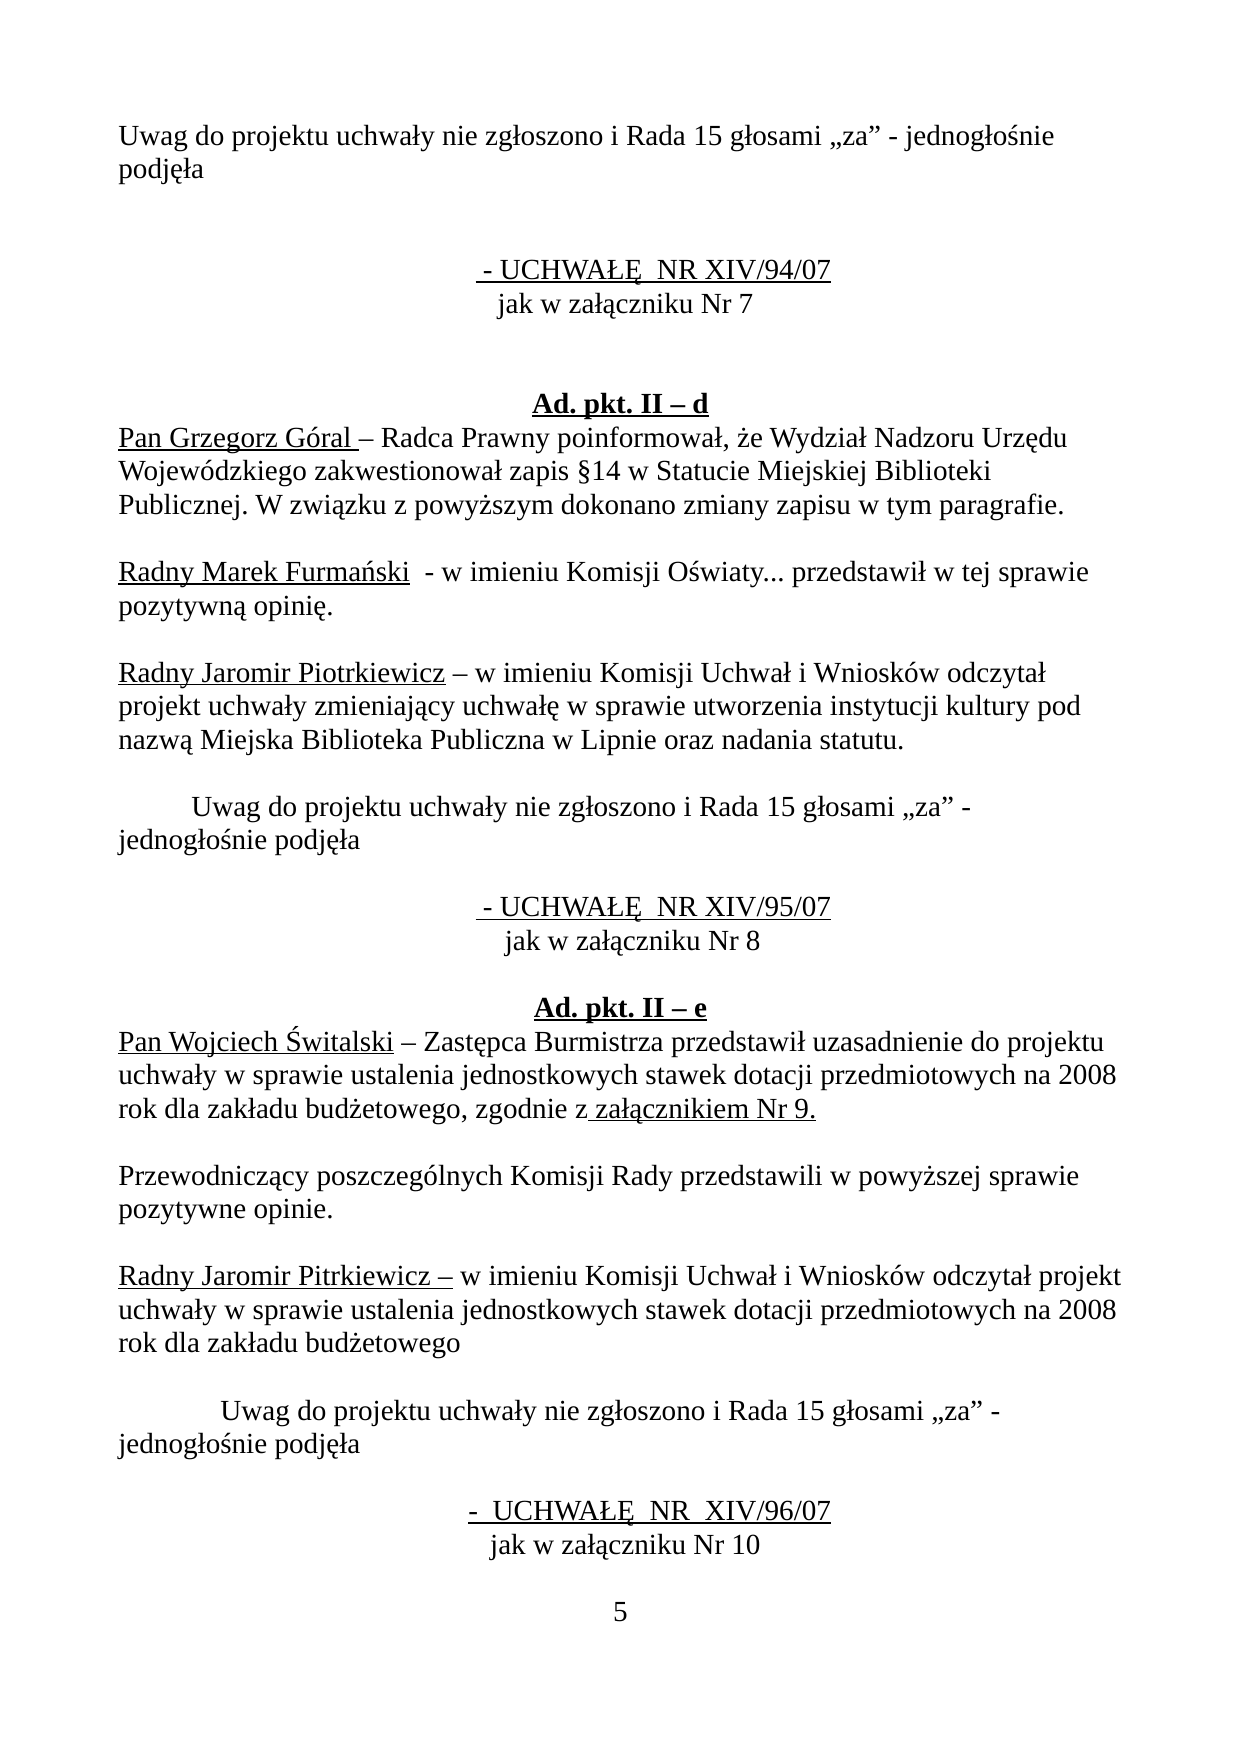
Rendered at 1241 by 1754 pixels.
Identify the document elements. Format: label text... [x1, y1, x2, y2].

text - UCHWAŁĘ NR XIV/96/07 [118, 1493, 1122, 1527]
text Ad. pkt. II – e [118, 990, 1122, 1024]
text - UCHWAŁĘ NR XIV/94/07 [118, 252, 1122, 286]
text Radny Jaromir Piotrkiewicz – w imieniu Komisji Uchwał i Wniosków odczytał projekt uchwały zmieniający uchwałę w sprawie utworzenia instytucji kultury pod nazwą Miejska Biblioteka Publiczna w Lipnie oraz nadania statutu. [118, 655, 1122, 755]
text jak w załączniku Nr 8 [118, 923, 1122, 957]
text Uwag do projektu uchwały nie zgłoszono i Rada 15 głosami „za” - jednogłośnie podjęła [118, 789, 1122, 856]
text Pan Grzegorz Góral – Radca Prawny poinformował, że Wydział Nadzoru Urzędu Wojewódzkiego zakwestionował zapis §14 w Statucie Miejskiej Biblioteki Publicznej. W związku z powyższym dokonano zmiany zapisu w tym paragrafie. [118, 420, 1122, 521]
text Radny Jaromir Pitrkiewicz – w imieniu Komisji Uchwał i Wniosków odczytał projekt uchwały w sprawie ustalenia jednostkowych stawek dotacji przedmiotowych na 2008 rok dla zakładu budżetowego [118, 1258, 1122, 1359]
text jak w załączniku Nr 7 [118, 286, 1122, 319]
text Ad. pkt. II – d [118, 386, 1122, 420]
text - UCHWAŁĘ NR XIV/95/07 [118, 889, 1122, 923]
text Pan Wojciech Świtalski – Zastępca Burmistrza przedstawił uzasadnienie do projektu uchwały w sprawie ustalenia jednostkowych stawek dotacji przedmiotowych na 2008 rok dla zakładu budżetowego, zgodnie z załącznikiem Nr 9. [118, 1024, 1122, 1124]
text jak w załączniku Nr 10 [118, 1527, 1122, 1560]
text Uwag do projektu uchwały nie zgłoszono i Rada 15 głosami „za” - jednogłośnie podjęła [118, 118, 1122, 185]
text Uwag do projektu uchwały nie zgłoszono i Rada 15 głosami „za” - jednogłośnie podjęła [118, 1393, 1122, 1460]
text Radny Marek Furmański - w imieniu Komisji Oświaty... przedstawił w tej sprawie pozytywną opinię. [118, 554, 1122, 621]
text Przewodniczący poszczególnych Komisji Rady przedstawili w powyższej sprawie pozytywne opinie. [118, 1158, 1122, 1225]
text 16 [118, 1594, 1122, 1627]
